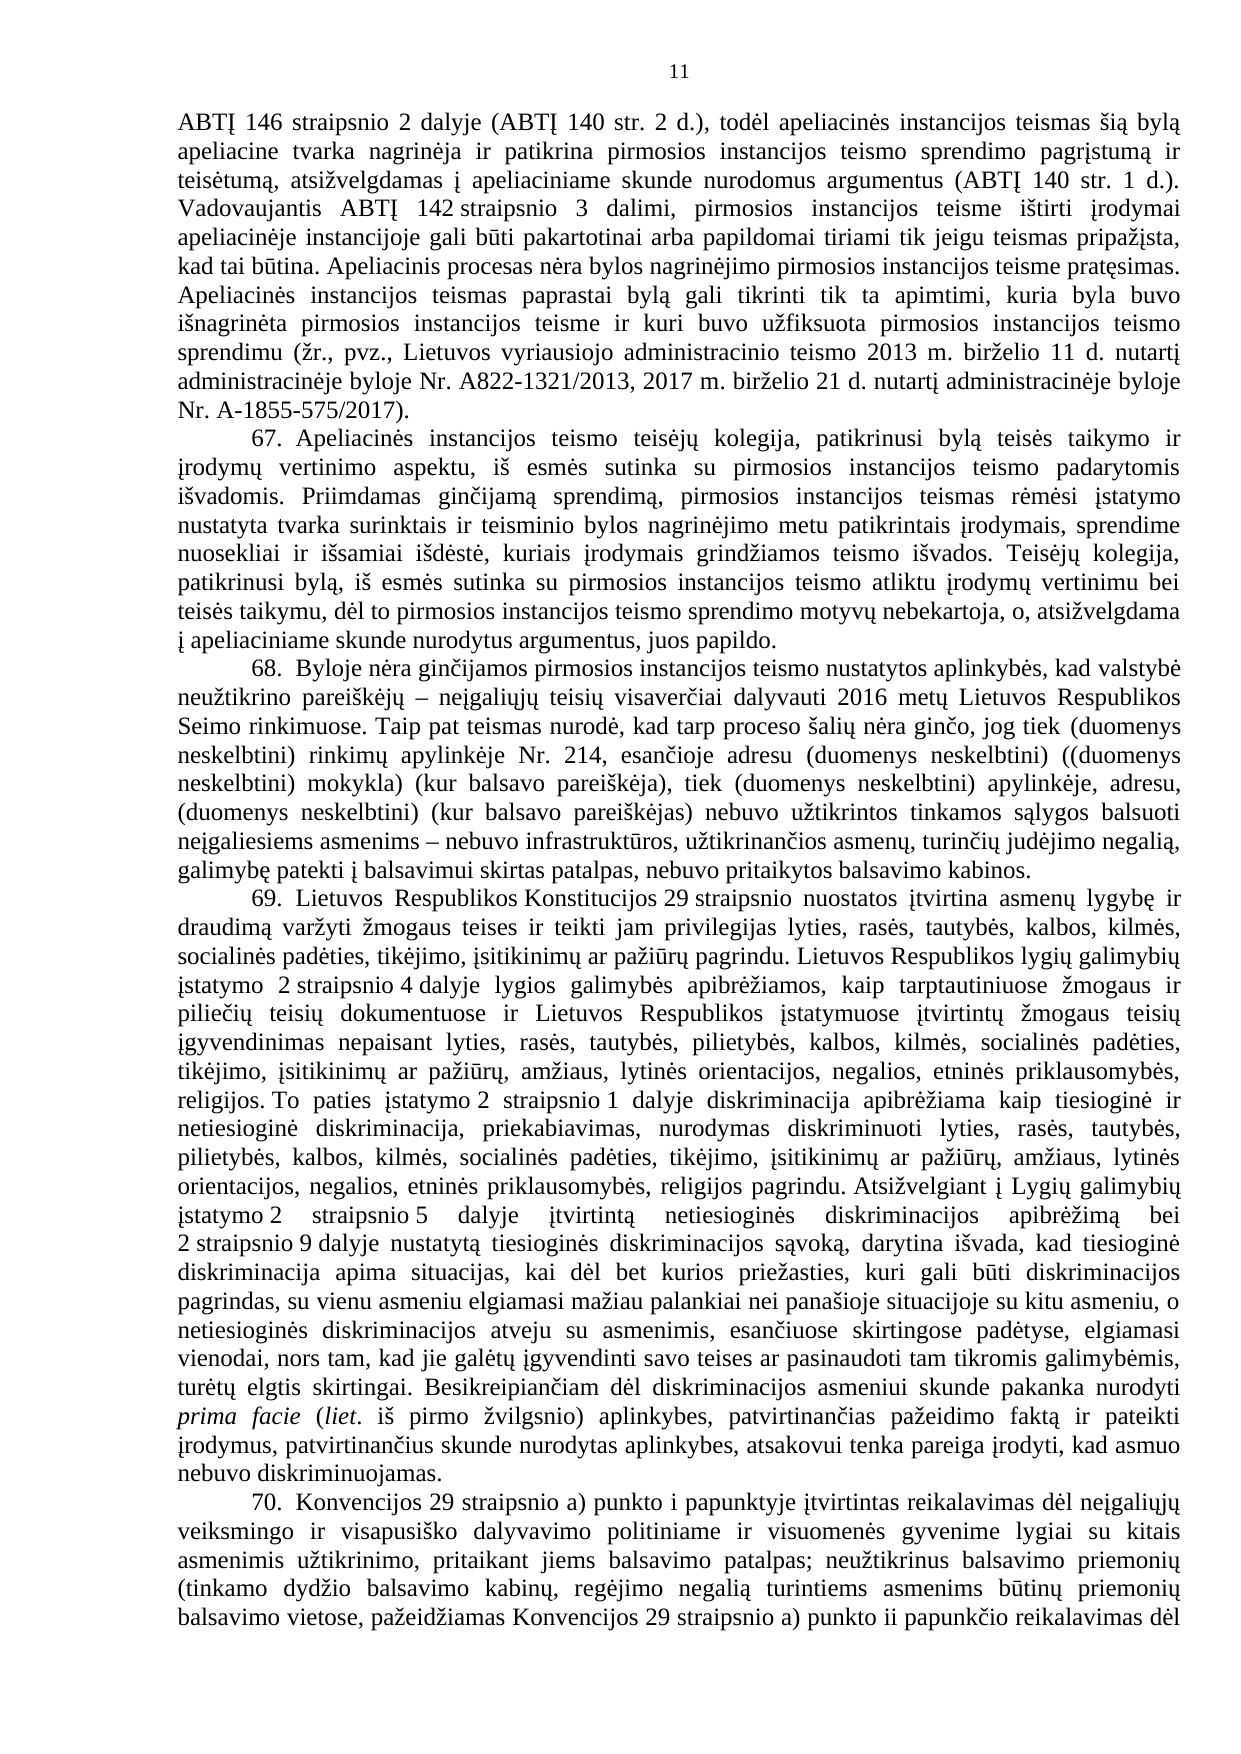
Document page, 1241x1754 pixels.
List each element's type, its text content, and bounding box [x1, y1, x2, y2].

text ABTĮ 146 straipsnio 2 dalyje (ABTĮ 140 str. 2 d.), todėl apeliacinės instancijos teismas šią bylą apeliacine tvarka nagrinėja ir patikrina pirmosios instancijos teismo sprendimo pagrįstumą ir teisėtumą, atsižvelgdamas į apeliaciniame skunde nurodomus argumentus (ABTĮ 140 str. 1 d.). Vadovaujantis ABTĮ 142 straipsnio 3 dalimi, pirmosios instancijos teisme ištirti įrodymai apeliacinėje instancijoje gali būti pakartotinai arba papildomai tiriami tik jeigu teismas pripažįsta, kad tai būtina. Apeliacinis procesas nėra bylos nagrinėjimo pirmosios instancijos teisme pratęsimas. Apeliacinės instancijos teismas paprastai bylą gali tikrinti tik ta apimtimi, kuria byla buvo išnagrinėta pirmosios instancijos teisme ir kuri buvo užfiksuota pirmosios instancijos teismo sprendimu (žr., pvz., Lietuvos vyriausiojo administracinio teismo 2013 m. birželio 11 d. nutartį administracinėje byloje Nr. A822-1321/2013, 2017 m. birželio 21 d. nutartį administracinėje byloje Nr. A-1855-575/2017). [177, 107, 1181, 423]
text 67. Apeliacinės instancijos teismo teisėjų kolegija, patikrinusi bylą teisės taikymo ir įrodymų vertinimo aspektu, iš esmės sutinka su pirmosios instancijos teismo padarytomis išvadomis. Priimdamas ginčijamą sprendimą, pirmosios instancijos teismas rėmėsi įstatymo nustatyta tvarka surinktais ir teisminio bylos nagrinėjimo metu patikrintais įrodymais, sprendime nuosekliai ir išsamiai išdėstė, kuriais įrodymais grindžiamos teismo išvados. Teisėjų kolegija, patikrinusi bylą, iš esmės sutinka su pirmosios instancijos teismo atliktu įrodymų vertinimu bei teisės taikymu, dėl to pirmosios instancijos teismo sprendimo motyvų nebekartoja, o, atsižvelgdama į apeliaciniame skunde nurodytus argumentus, juos papildo. [177, 423, 1181, 653]
text 68. Byloje nėra ginčijamos pirmosios instancijos teismo nustatytos aplinkybės, kad valstybė neužtikrino pareiškėjų – neįgaliųjų teisių visaverčiai dalyvauti 2016 metų Lietuvos Respublikos Seimo rinkimuose. Taip pat teismas nurodė, kad tarp proceso šalių nėra ginčo, jog tiek (duomenys neskelbtini) rinkimų apylinkėje Nr. 214, esančioje adresu (duomenys neskelbtini) ((duomenys neskelbtini) mokykla) (kur balsavo pareiškėja), tiek (duomenys neskelbtini) apylinkėje, adresu, (duomenys neskelbtini) (kur balsavo pareiškėjas) nebuvo užtikrintos tinkamos sąlygos balsuoti neįgaliesiems asmenims – nebuvo infrastruktūros, užtikrinančios asmenų, turinčių judėjimo negalią, galimybę patekti į balsavimui skirtas patalpas, nebuvo pritaikytos balsavimo kabinos. [177, 653, 1181, 883]
text 70. Konvencijos 29 straipsnio a) punkto i papunktyje įtvirtintas reikalavimas dėl neįgaliųjų veiksmingo ir visapusiško dalyvavimo politiniame ir visuomenės gyvenime lygiai su kitais asmenimis užtikrinimo, pritaikant jiems balsavimo patalpas; neužtikrinus balsavimo priemonių (tinkamo dydžio balsavimo kabinų, regėjimo negalią turintiems asmenims būtinų priemonių balsavimo vietose, pažeidžiamas Konvencijos 29 straipsnio a) punkto ii papunkčio reikalavimas dėl [177, 1487, 1181, 1631]
text 69. Lietuvos Respublikos Konstitucijos 29 straipsnio nuostatos įtvirtina asmenų lygybę ir draudimą varžyti žmogaus teises ir teikti jam privilegijas lyties, rasės, tautybės, kalbos, kilmės, socialinės padėties, tikėjimo, įsitikinimų ar pažiūrų pagrindu. Lietuvos Respublikos lygių galimybių įstatymo 2 straipsnio 4 dalyje lygios galimybės apibrėžiamos, kaip tarptautiniuose žmogaus ir piliečių teisių dokumentuose ir Lietuvos Respublikos įstatymuose įtvirtintų žmogaus teisių įgyvendinimas nepaisant lyties, rasės, tautybės, pilietybės, kalbos, kilmės, socialinės padėties, tikėjimo, įsitikinimų ar pažiūrų, amžiaus, lytinės orientacijos, negalios, etninės priklausomybės, religijos. To paties įstatymo 2 straipsnio 1 dalyje diskriminacija apibrėžiama kaip tiesioginė ir netiesioginė diskriminacija, priekabiavimas, nurodymas diskriminuoti lyties, rasės, tautybės, pilietybės, kalbos, kilmės, socialinės padėties, tikėjimo, įsitikinimų ar pažiūrų, amžiaus, lytinės orientacijos, negalios, etninės priklausomybės, religijos pagrindu. Atsižvelgiant į Lygių galimybių įstatymo 2 straipsnio 5 dalyje įtvirtintą netiesioginės diskriminacijos apibrėžimą bei 2 straipsnio 9 dalyje nustatytą tiesioginės diskriminacijos sąvoką, darytina išvada, kad tiesioginė diskriminacija apima situacijas, kai dėl bet kurios priežasties, kuri gali būti diskriminacijos pagrindas, su vienu asmeniu elgiamasi mažiau palankiai nei panašioje situacijoje su kitu asmeniu, o netiesioginės diskriminacijos atveju su asmenimis, esančiuose skirtingose padėtyse, elgiamasi vienodai, nors tam, kad jie galėtų įgyvendinti savo teises ar pasinaudoti tam tikromis galimybėmis, turėtų elgtis skirtingai. Besikreipiančiam dėl diskriminacijos asmeniui skunde pakanka nurodyti prima facie (liet. iš pirmo žvilgsnio) aplinkybes, patvirtinančias pažeidimo faktą ir pateikti įrodymus, patvirtinančius skunde nurodytas aplinkybes, atsakovui tenka pareiga įrodyti, kad asmuo nebuvo diskriminuojamas. [177, 883, 1181, 1487]
